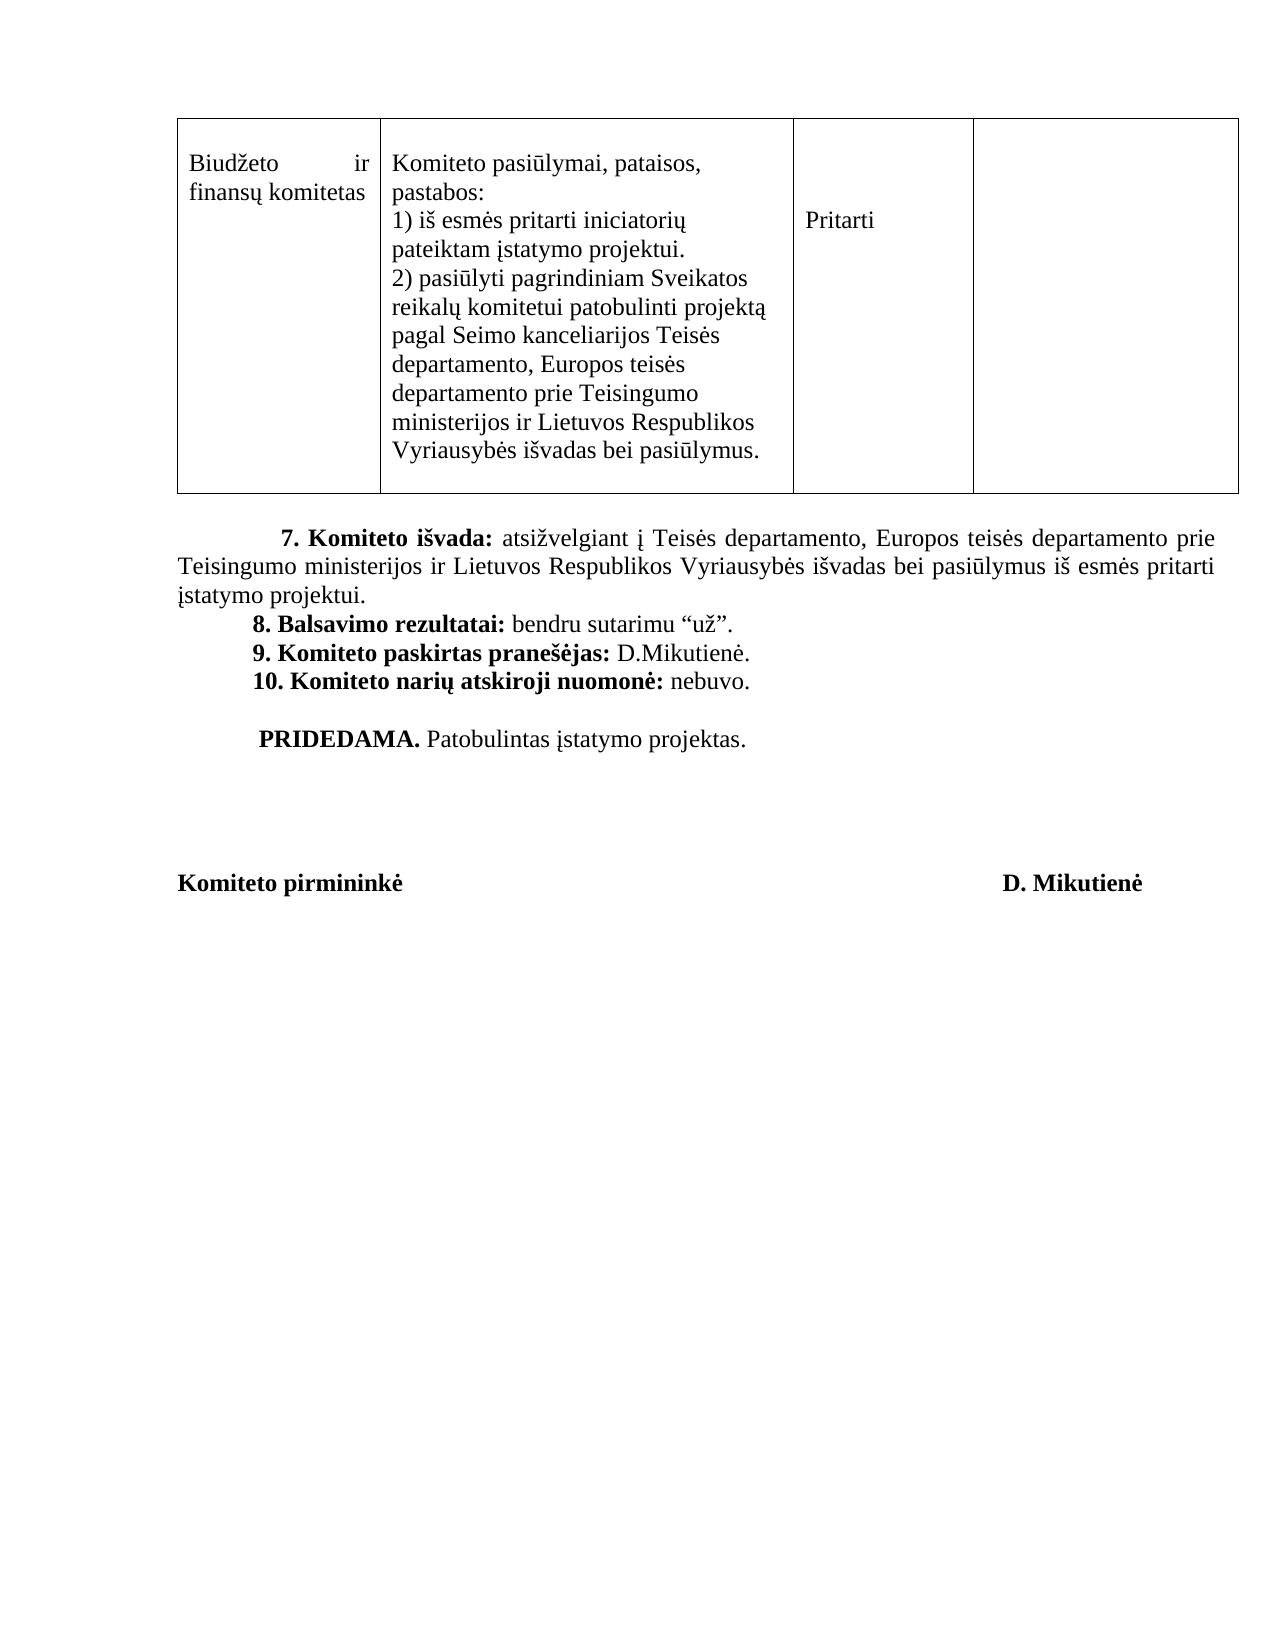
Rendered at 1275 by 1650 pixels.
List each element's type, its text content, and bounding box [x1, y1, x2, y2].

table_cell [974, 119, 1238, 493]
text 8. Balsavimo rezultatai: bendru sutarimu “už”. [177, 609, 1216, 638]
text 9. Komiteto paskirtas pranešėjas: D.Mikutienė. [177, 638, 1216, 666]
table_cell Biudžeto ir finansų komitetas [178, 119, 380, 493]
text 7. Komiteto išvada: atsižvelgiant į Teisės departamento, Europos teisės departamento prie Teisingumo ministerijos ir Lietuvos Respublikos Vyriausybės išvadas bei pasiūlymus iš esmės pritarti įstatymo projektui. [177, 523, 1216, 609]
table_cell Pritarti [794, 119, 973, 493]
text PRIDEDAMA. Patobulintas įstatymo projektas. [177, 724, 1216, 753]
text 10. Komiteto narių atskiroji nuomonė: nebuvo. [177, 666, 1216, 695]
subtitle Komiteto pirmininkė D. Mikutienė [177, 868, 1216, 896]
table_cell Komiteto pasiūlymai, pataisos, pastabos: 1) iš esmės pritarti iniciatorių pateiktam įstatymo projektui. 2) pasiūlyti pagrindiniam Sveikatos reikalų komitetui patobulinti projektą pagal Seimo kanceliarijos Teisės departamento, Europos teisės departamento prie Teisingumo ministerijos ir Lietuvos Respublikos Vyriausybės išvadas bei pasiūlymus. [381, 119, 793, 493]
